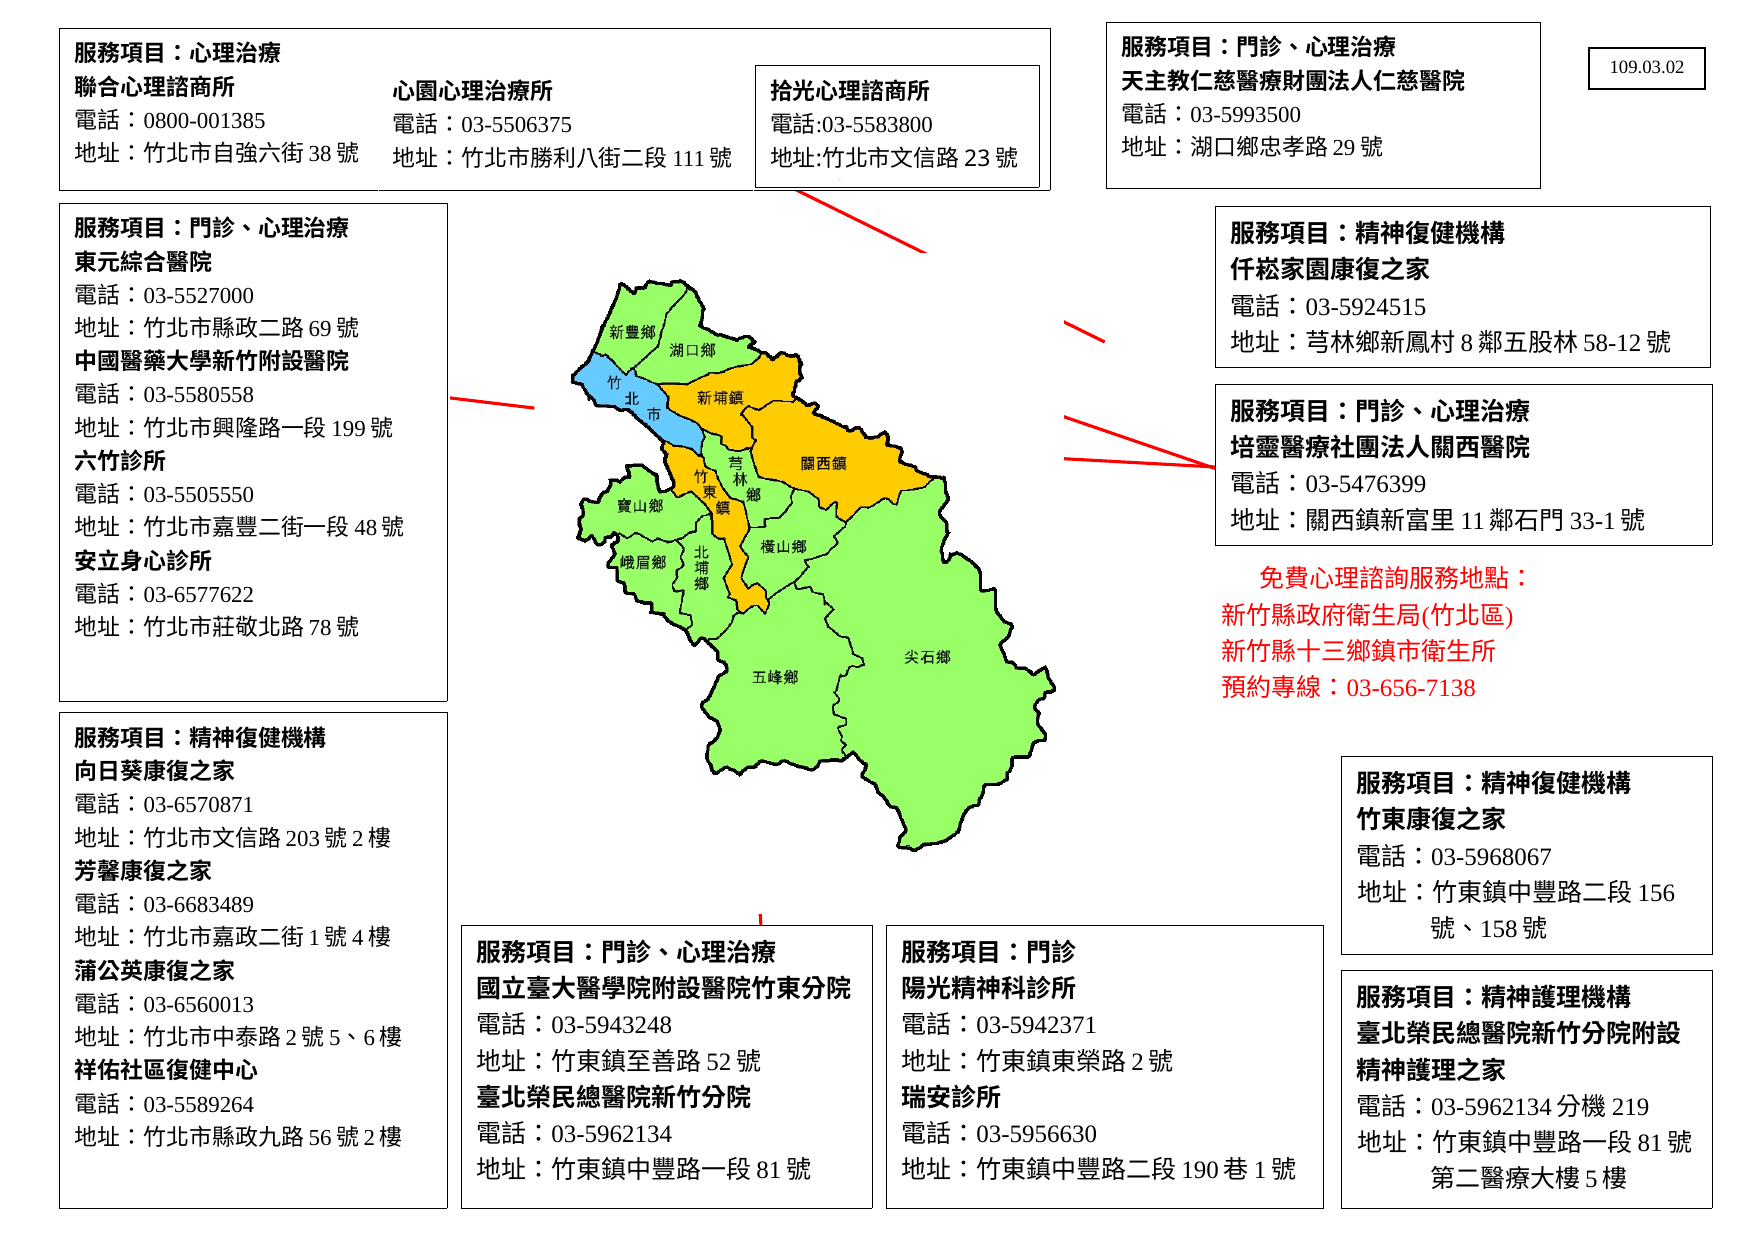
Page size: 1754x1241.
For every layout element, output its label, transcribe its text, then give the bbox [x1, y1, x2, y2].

text 安立身心診所 [74, 542, 438, 576]
text 免費心理諮詢服務地點： [1221, 559, 1716, 595]
text 預約專線：03-656-7138 [1221, 668, 1716, 704]
text 服務項目：門診 [901, 932, 1308, 969]
text 109.03.02 [1604, 56, 1689, 78]
text 服務項目：精神復健機構 [1356, 764, 1697, 800]
text [738, 135, 753, 168]
text 服務項目：精神復健機構 [1230, 214, 1696, 250]
text 電話：0800-001385 [74, 102, 378, 135]
text 地址：竹北市嘉政二街1號4樓 [74, 919, 438, 952]
text 中國醫藥大學新竹附設醫院 [74, 343, 432, 376]
text 地址：竹東鎮中豐路一段81號 [476, 1150, 857, 1186]
text 聯合心理諮商所 [74, 68, 378, 102]
text 地址：竹北市中泰路2號5、6樓 [74, 1019, 438, 1052]
text 服務項目：精神復健機構 [74, 720, 432, 753]
text 地址：關西鎮新富里11鄰石門33-1號 [1230, 500, 1697, 536]
text 地址：竹北市文信路203號2樓 [74, 819, 432, 853]
text 電話：03-5943248 [476, 1005, 857, 1041]
text 東元綜合醫院 [74, 243, 432, 277]
text 地址：竹北市縣政九路56號2樓 [74, 1119, 438, 1152]
text 地址:竹北市文信路23號2323號 [770, 139, 1024, 180]
text 芳馨康復之家 [74, 853, 432, 886]
text 服務項目：門診、心理治療 [1230, 391, 1697, 428]
text 電話：03-5924515 [1230, 286, 1696, 322]
text 地址：芎林鄉新鳳村8鄰五股林58-12號 [1230, 322, 1696, 359]
text [379, 135, 392, 168]
text 地址：竹東鎮中豐路二段190巷1號 [901, 1150, 1308, 1186]
text 電話：03-5962134 [476, 1114, 857, 1150]
text 祥佑社區復健中心 [74, 1052, 438, 1085]
text 電話：03-6570871 [74, 786, 432, 819]
text 電話:03-5583800 [770, 106, 1024, 139]
text 國立臺大醫學院附設醫院竹東分院 [476, 969, 857, 1005]
text 心園心理治療所 [392, 73, 738, 106]
text 地址：竹東鎮至善路52號 [476, 1041, 857, 1077]
text 服務項目：心理治療 [74, 35, 1035, 68]
text 地址：竹北市嘉豐二街一段48號 [74, 509, 438, 542]
text 蒲公英康復之家 [74, 952, 438, 986]
text 陽光精神科診所 [901, 969, 1308, 1005]
picture [534, 253, 1064, 914]
text [379, 68, 753, 102]
text 電話：03-5580558 [74, 376, 432, 409]
text 天主教仁慈醫療財團法人仁慈醫院 [1121, 62, 1526, 96]
text 電話：03-5476399 [1230, 464, 1697, 500]
text 電話：03-5527000 [74, 277, 432, 310]
text 服務項目：精神護理機構 [1356, 978, 1697, 1014]
text 電話：03-6577622 [74, 576, 438, 609]
text 電話：03-5589264 [74, 1085, 438, 1119]
text 電話：03-5993500 [1121, 96, 1526, 129]
text 電話：03-6560013 [74, 986, 438, 1019]
text 向日葵康復之家 [74, 753, 432, 786]
text 地址：竹東鎮東榮路2號 [901, 1041, 1308, 1077]
text 電話：03-5962134分機219 [1356, 1086, 1697, 1123]
text 電話：03-5956630 [901, 1114, 1308, 1150]
text 臺北榮民總醫院新竹分院 [476, 1077, 857, 1114]
text 地址：竹北市興隆路一段199號 [74, 409, 432, 443]
text 電話：03-5505550 [74, 476, 432, 509]
text 服務項目：門診、心理治療 [74, 210, 432, 243]
text 電話：03-5968067 [1356, 836, 1697, 872]
text 拾光心理諮商所 [770, 73, 1024, 106]
text 瑞安診所 [901, 1077, 1308, 1114]
text 新竹縣政府衛生局(竹北區) [1221, 595, 1716, 631]
text 地址：竹東鎮中豐路二段156號、158號 [1357, 872, 1697, 945]
text [379, 102, 392, 135]
text 臺北榮民總醫院新竹分院附設精神護理之家 [1356, 1014, 1697, 1086]
text 新竹縣十三鄉鎮市衛生所 [1221, 631, 1716, 668]
text 地址：湖口鄉忠孝路29號 [1121, 129, 1526, 162]
text 地址：竹北市莊敬北路78號 [74, 609, 438, 642]
text 電話：03-5506375 [392, 106, 738, 139]
text 地址：竹北市勝利八街二段111號 [392, 139, 738, 173]
text 竹東康復之家 [1356, 800, 1697, 836]
text 仟崧家園康復之家 [1230, 250, 1696, 286]
text 服務項目：門診、心理治療 [476, 932, 857, 969]
text 電話：03-5942371 [901, 1005, 1308, 1041]
text 培靈醫療社團法人關西醫院 [1230, 428, 1697, 464]
text 服務項目：門診、心理治療 [1121, 29, 1526, 62]
text 地址：竹東鎮中豐路一段81號第二醫療大樓5樓 [1357, 1123, 1697, 1195]
text 地址：竹北市縣政二路69號 [74, 310, 432, 343]
text [738, 102, 753, 135]
text 電話：03-6683489 [74, 886, 432, 919]
text 地址：竹北市自強六街38號 [74, 135, 378, 168]
text 六竹診所 [74, 443, 432, 476]
